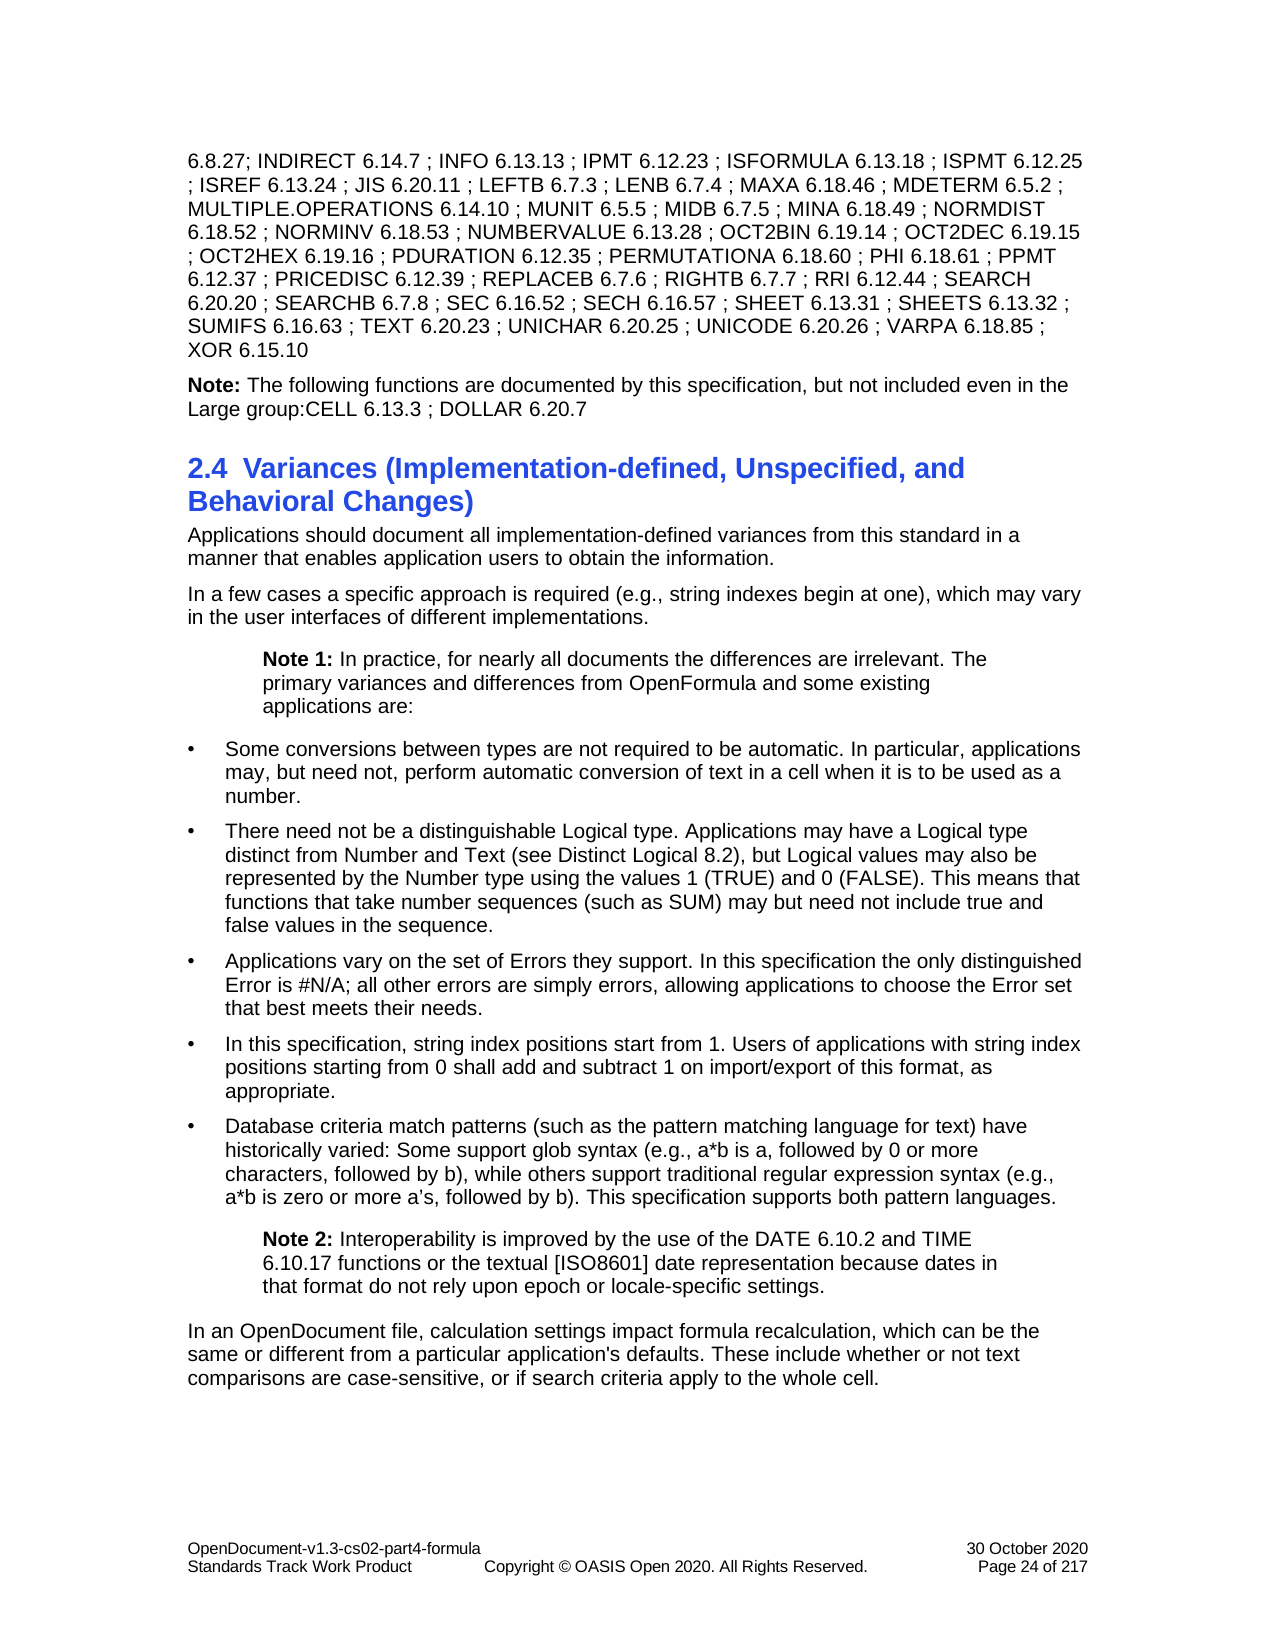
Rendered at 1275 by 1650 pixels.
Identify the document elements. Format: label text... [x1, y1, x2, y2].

list Applications vary on the set of Errors they support. In this specification the only distinguished Error is #N/A; all other errors are simply errors, allowing applications to choose the Error set that best meets their needs. [187, 949, 1088, 1020]
list There need not be a distinguishable Logical type. Applications may have a Logical type distinct from Number and Text (see Distinct Logical 8.2), but Logical values may also be represented by the Number type using the values 1 (TRUE) and 0 (FALSE). This means that functions that take number sequences (such as SUM) may but need not include true and false values in the sequence. [187, 820, 1088, 937]
text 6.8.27; INDIRECT 6.14.7 ; INFO 6.13.13 ; IPMT 6.12.23 ; ISFORMULA 6.13.18 ; ISPMT 6.12.25 ; ISREF 6.13.24 ; JIS 6.20.11 ; LEFTB 6.7.3 ; LENB 6.7.4 ; MAXA 6.18.46 ; MDETERM 6.5.2 ; MULTIPLE.OPERATIONS 6.14.10 ; MUNIT 6.5.5 ; MIDB 6.7.5 ; MINA 6.18.49 ; NORMDIST 6.18.52 ; NORMINV 6.18.53 ; NUMBERVALUE 6.13.28 ; OCT2BIN 6.19.14 ; OCT2DEC 6.19.15 ; OCT2HEX 6.19.16 ; PDURATION 6.12.35 ; PERMUTATIONA 6.18.60 ; PHI 6.18.61 ; PPMT 6.12.37 ; PRICEDISC 6.12.39 ; REPLACEB 6.7.6 ; RIGHTB 6.7.7 ; RRI 6.12.44 ; SEARCH 6.20.20 ; SEARCHB 6.7.8 ; SEC 6.16.52 ; SECH 6.16.57 ; SHEET 6.13.31 ; SHEETS 6.13.32 ; SUMIFS 6.16.63 ; TEXT 6.20.23 ; UNICHAR 6.20.25 ; UNICODE 6.20.26 ; VARPA 6.18.85 ; XOR 6.15.10 [187, 150, 1088, 362]
text Applications should document all implementation-defined variances from this standard in a manner that enables application users to obtain the information. [187, 523, 1088, 570]
subtitle Variances (Implementation-defined, Unspecified, and Behavioral Changes) [187, 452, 1088, 517]
list Database criteria match patterns (such as the pattern matching language for text) have historically varied: Some support glob syntax (e.g., a*b is a, followed by 0 or more characters, followed by b), while others support traditional regular expression syntax (e.g., a*b is zero or more a’s, followed by b). This specification supports both pattern languages. [187, 1115, 1088, 1209]
text Note 2: Interoperability is improved by the use of the DATE 6.10.2 and TIME 6.10.17 functions or the textual [ISO8601] date representation because dates in that format do not rely upon epoch or locale-specific settings. [262, 1228, 1013, 1298]
text In a few cases a specific approach is required (e.g., string indexes begin at one), which may vary in the user interfaces of different implementations. [187, 582, 1088, 629]
text In an OpenDocument file, calculation settings impact formula recalculation, which can be the same or different from a particular application's defaults. These include whether or not text comparisons are case-sensitive, or if search criteria apply to the whole cell. [187, 1319, 1088, 1390]
text Note 1: In practice, for nearly all documents the differences are irrelevant. The primary variances and differences from OpenFormula and some existing applications are: [262, 648, 1013, 718]
list In this specification, string index positions start from 1. Users of applications with string index positions starting from 0 shall add and subtract 1 on import/export of this format, as appropriate. [187, 1032, 1088, 1103]
list Some conversions between types are not required to be automatic. In particular, applications may, but need not, perform automatic conversion of text in a cell when it is to be used as a number. [187, 737, 1088, 808]
text Note: The following functions are documented by this specification, but not included even in the Large group:CELL 6.13.3 ; DOLLAR 6.20.7 [187, 374, 1088, 421]
